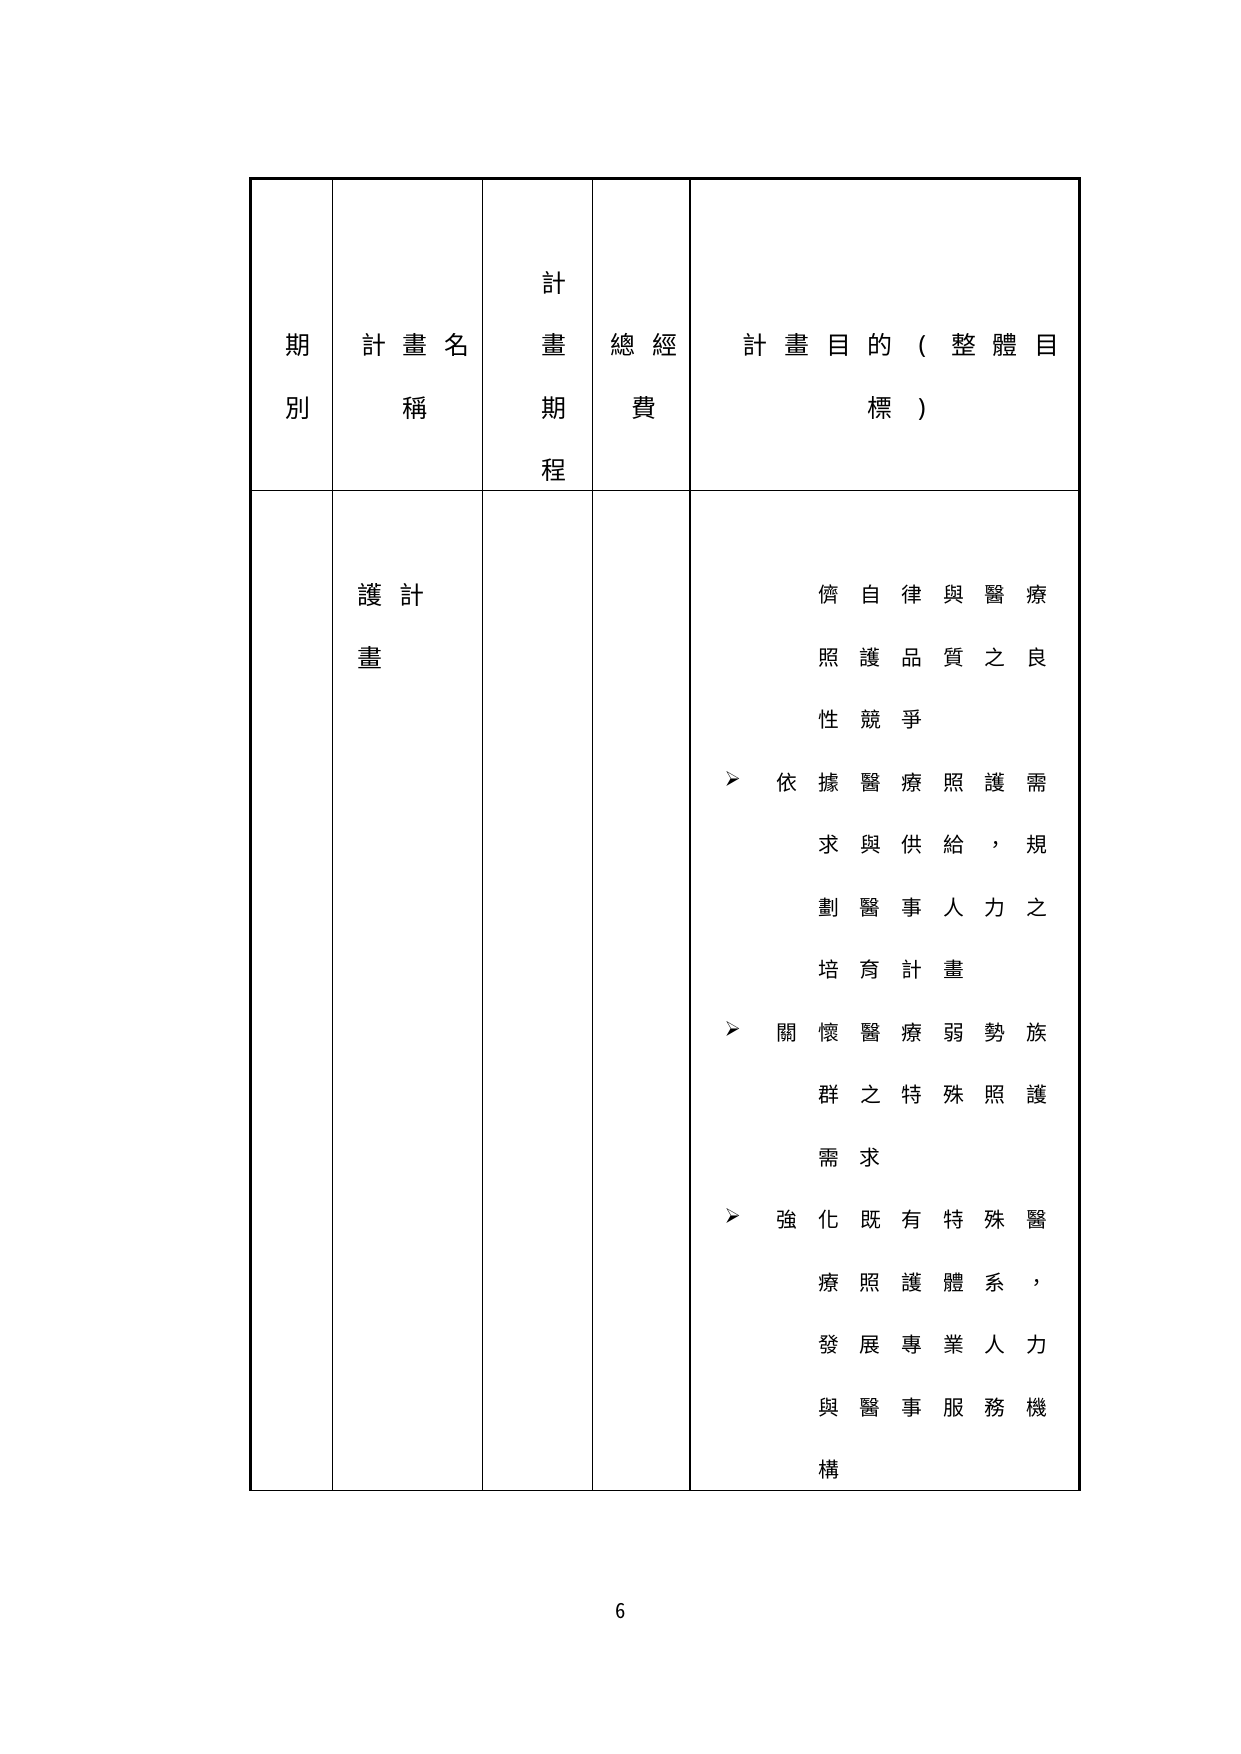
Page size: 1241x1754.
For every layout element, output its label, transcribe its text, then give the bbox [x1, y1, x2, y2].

table_header 計畫名稱 [333, 180, 482, 490]
table_cell [252, 491, 332, 1490]
table_header 計畫期程 [483, 180, 592, 490]
table_cell [593, 491, 689, 1490]
table_header 期別 [252, 180, 332, 490]
table_cell [483, 491, 592, 1490]
table_header 計畫目的(整體目標) [691, 180, 1078, 490]
table_header 總經費 [593, 180, 689, 490]
table_cell 劃分醫療照護區域 促使醫療專業同儕自律與醫療照護品質之良性競爭 依據醫療照護需求與供給，規劃醫事人力之培育計畫 關懷醫療弱勢族群之特殊照護需求 強化既有特殊醫療照護體系，發展專業人力與醫事服務機構 ＊計畫績效指標27個 [691, 491, 1078, 1490]
table_cell 護計畫 [333, 491, 482, 1490]
